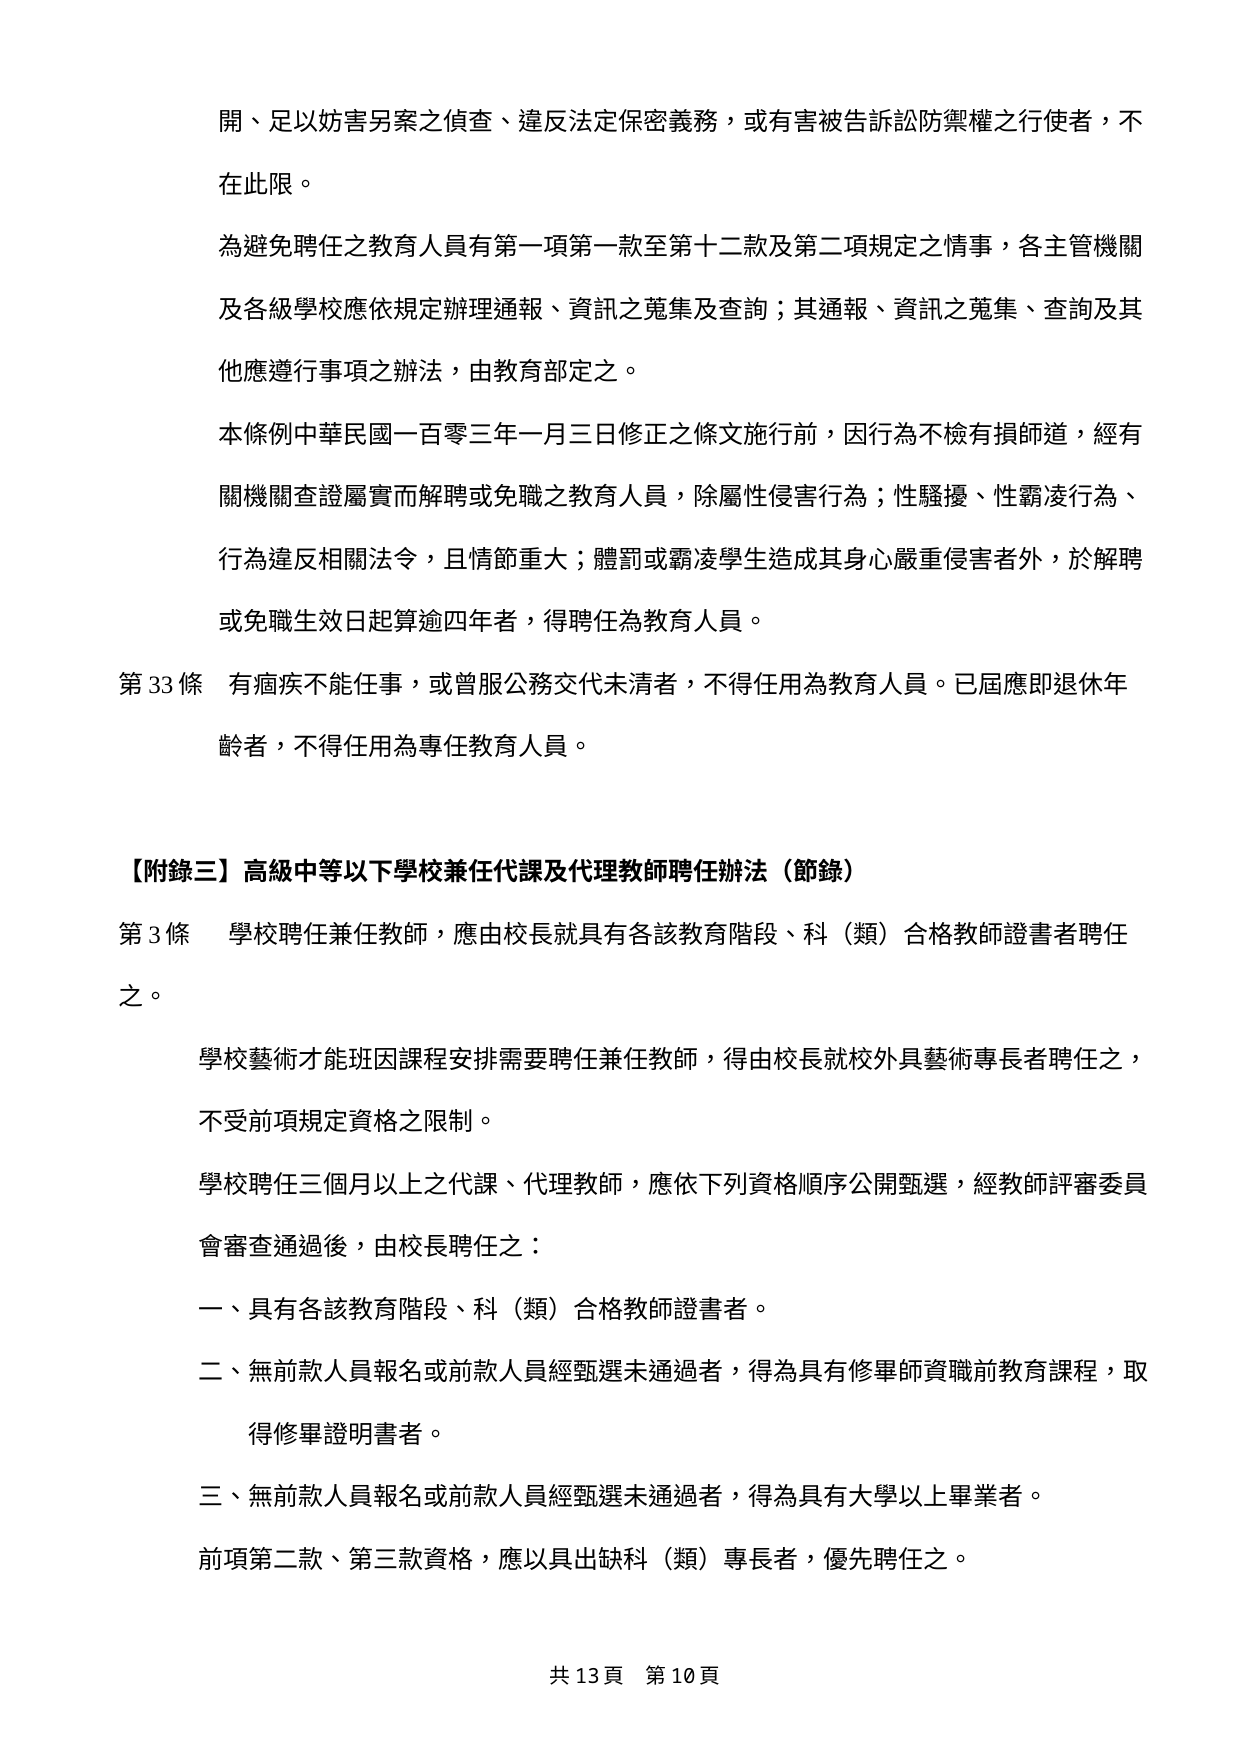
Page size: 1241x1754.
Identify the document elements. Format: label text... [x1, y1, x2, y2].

text 第3條 學校聘任兼任教師，應由校長就具有各該教育階段、科（類）合格教師證書者聘任之。 [118, 891, 1152, 1016]
text 三、無前款人員報名或前款人員經甄選未通過者，得為具有大學以上畢業者。 [198, 1453, 1152, 1516]
text 本條例中華民國一百零三年一月三日修正之條文施行前，因行為不檢有損師道，經有關機關查證屬實而解聘或免職之教育人員，除屬性侵害行為；性騷擾、性霸凌行為、行為違反相關法令，且情節重大；體罰或霸凌學生造成其身心嚴重侵害者外，於解聘或免職生效日起算逾四年者，得聘任為教育人員。 [218, 391, 1152, 641]
text 二、無前款人員報名或前款人員經甄選未通過者，得為具有修畢師資職前教育課程，取得修畢證明書者。 [198, 1328, 1152, 1453]
text 開、足以妨害另案之偵查、違反法定保密義務，或有害被告訴訟防禦權之行使者，不在此限。 [218, 78, 1152, 203]
text 【附錄三】高級中等以下學校兼任代課及代理教師聘任辦法（節錄） [118, 828, 1152, 891]
text 第33條 有痼疾不能任事，或曾服公務交代未清者，不得任用為教育人員。已屆應即退休年齡者，不得任用為專任教育人員。 [118, 641, 1152, 766]
text 前項第二款、第三款資格，應以具出缺科（類）專長者，優先聘任之。 [198, 1516, 1152, 1578]
text 為避免聘任之教育人員有第一項第一款至第十二款及第二項規定之情事，各主管機關及各級學校應依規定辦理通報、資訊之蒐集及查詢；其通報、資訊之蒐集、查詢及其他應遵行事項之辦法，由教育部定之。 [218, 203, 1152, 391]
text 學校聘任三個月以上之代課、代理教師，應依下列資格順序公開甄選，經教師評審委員會審查通過後，由校長聘任之： [198, 1141, 1152, 1266]
text 一、具有各該教育階段、科（類）合格教師證書者。 [198, 1266, 1152, 1328]
text 學校藝術才能班因課程安排需要聘任兼任教師，得由校長就校外具藝術專長者聘任之，不受前項規定資格之限制。 [198, 1016, 1152, 1141]
